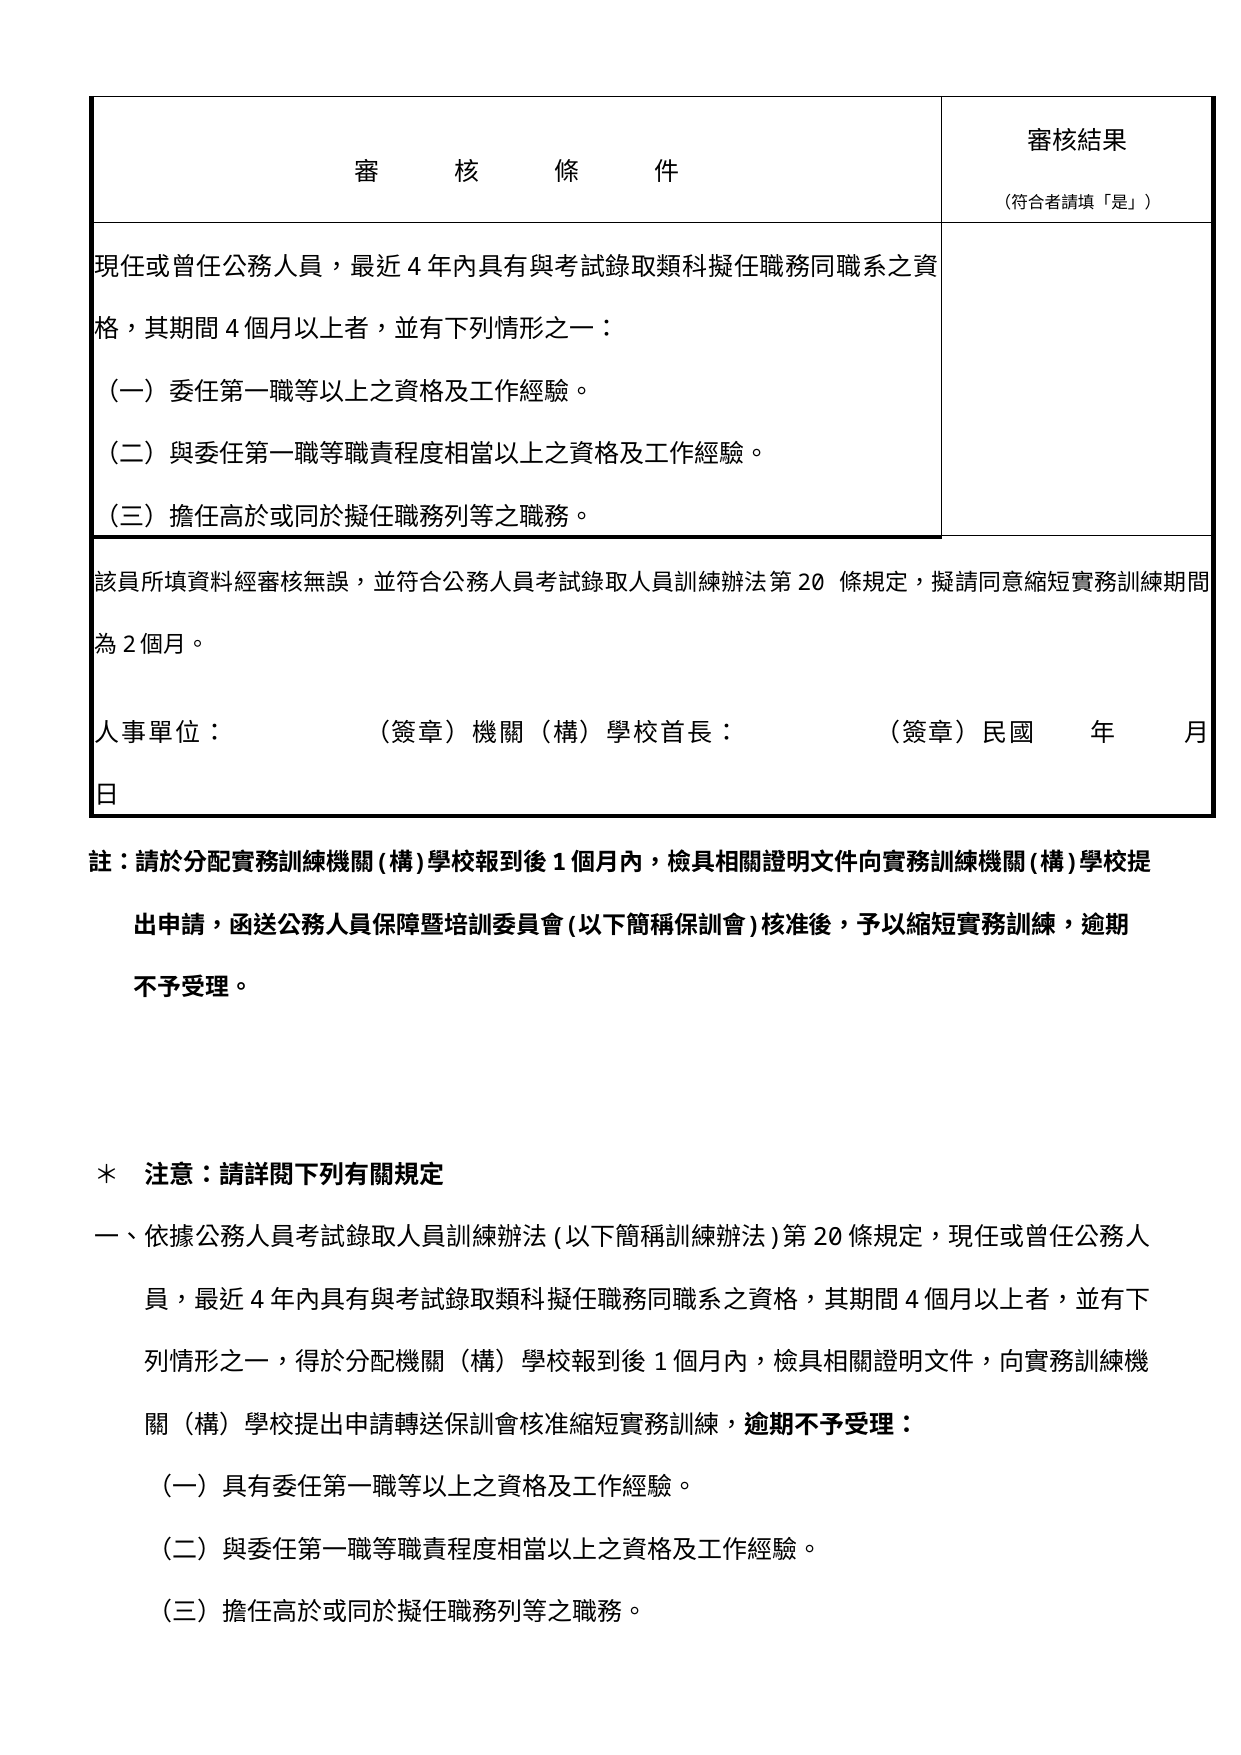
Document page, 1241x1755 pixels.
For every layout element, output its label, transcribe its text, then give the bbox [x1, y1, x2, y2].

table_cell 現任或曾任公務人員，最近4年內具有與考試錄取類科擬任職務同職系之資格，其期間4個月以上者，並有下列情形之一： （一）委任第一職等以上之資格及工作經驗。 （二）與委任第一職等職責程度相當以上之資格及工作經驗。 （三）擔任高於或同於擬任職務列等之職務。 [94, 223, 941, 535]
table_cell [942, 223, 1211, 535]
table_cell 審核結果 （符合者請填「是」） [942, 97, 1211, 222]
text （三）擔任高於或同於擬任職務列等之職務。 [144, 1568, 1152, 1631]
text （一）具有委任第一職等以上之資格及工作經驗。 [144, 1443, 1152, 1506]
text 註：請於分配實務訓練機關(構)學校報到後1個月內，檢具相關證明文件向實務訓練機關(構)學校提出申請，函送公務人員保障暨培訓委員會(以下簡稱保訓會)核准後，予以縮短實務訓練，逾期不予受理。 [89, 818, 1152, 1006]
list 注意：請詳閱下列有關規定 [94, 1131, 1152, 1193]
table_cell 該員所填資料經審核無誤，並符合公務人員考試錄取人員訓練辦法第20 條規定，擬請同意縮短實務訓練期間為2個月。 人事單位： （簽章）機關（構）學校首長： （簽章）民國 年 月 日 [94, 536, 1211, 813]
text （二）與委任第一職等職責程度相當以上之資格及工作經驗。 [144, 1506, 1152, 1568]
table_cell 審 核 條 件 [94, 97, 941, 222]
text 一、依據公務人員考試錄取人員訓練辦法(以下簡稱訓練辦法)第20條規定，現任或曾任公務人員，最近4年內具有與考試錄取類科擬任職務同職系之資格，其期間4個月以上者，並有下列情形之一，得於分配機關（構）學校報到後1個月內，檢具相關證明文件，向實務訓練機關（構）學校提出申請轉送保訓會核准縮短實務訓練，逾期不予受理： [94, 1193, 1152, 1443]
